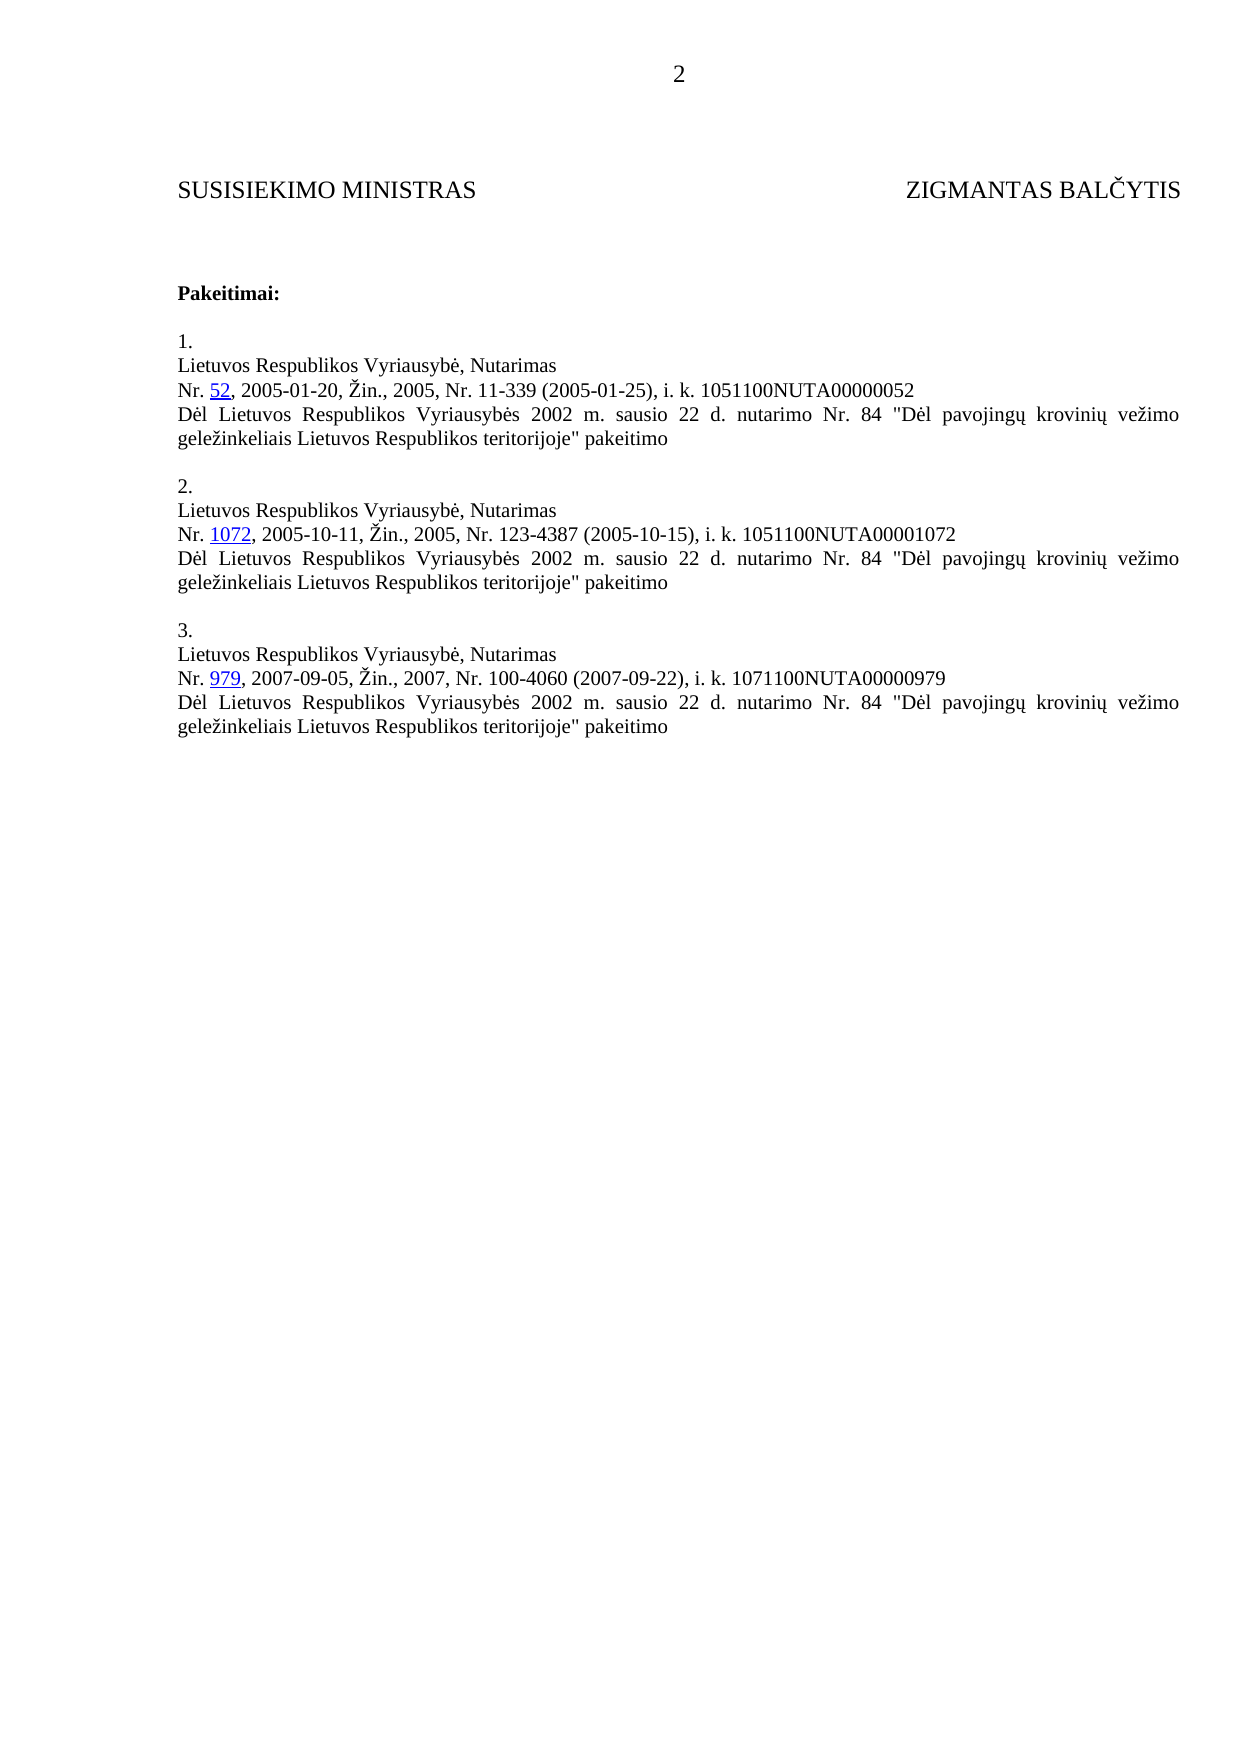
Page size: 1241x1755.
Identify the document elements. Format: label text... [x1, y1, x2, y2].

text Dėl Lietuvos Respublikos Vyriausybės 2002 m. sausio 22 d. nutarimo Nr. 84 "Dėl pavojingų krovinių vežimo geležinkeliais Lietuvos Respublikos teritorijoje" pakeitimo [177, 546, 1181, 594]
text Lietuvos Respublikos Vyriausybė, Nutarimas [177, 642, 1181, 666]
text Pakeitimai: [177, 281, 1181, 305]
text Dėl Lietuvos Respublikos Vyriausybės 2002 m. sausio 22 d. nutarimo Nr. 84 "Dėl pavojingų krovinių vežimo geležinkeliais Lietuvos Respublikos teritorijoje" pakeitimo [177, 690, 1181, 738]
text Nr. 979, 2007-09-05, Žin., 2007, Nr. 100-4060 (2007-09-22), i. k. 1071100NUTA00000979 [177, 666, 1181, 690]
text Nr. 52, 2005-01-20, Žin., 2005, Nr. 11-339 (2005-01-25), i. k. 1051100NUTA00000052 [177, 377, 1181, 402]
text 2. [177, 474, 1181, 498]
text 3. [177, 618, 1181, 642]
text Dėl Lietuvos Respublikos Vyriausybės 2002 m. sausio 22 d. nutarimo Nr. 84 "Dėl pavojingų krovinių vežimo geležinkeliais Lietuvos Respublikos teritorijoje" pakeitimo [177, 402, 1181, 450]
text Nr. 1072, 2005-10-11, Žin., 2005, Nr. 123-4387 (2005-10-15), i. k. 1051100NUTA00001072 [177, 522, 1181, 546]
text SUSISIEKIMO MINISTRAS ZIGMANTAS BALČYTIS [177, 176, 1181, 204]
text Lietuvos Respublikos Vyriausybė, Nutarimas [177, 498, 1181, 522]
text 1. [177, 329, 1181, 353]
text Lietuvos Respublikos Vyriausybė, Nutarimas [177, 353, 1181, 377]
